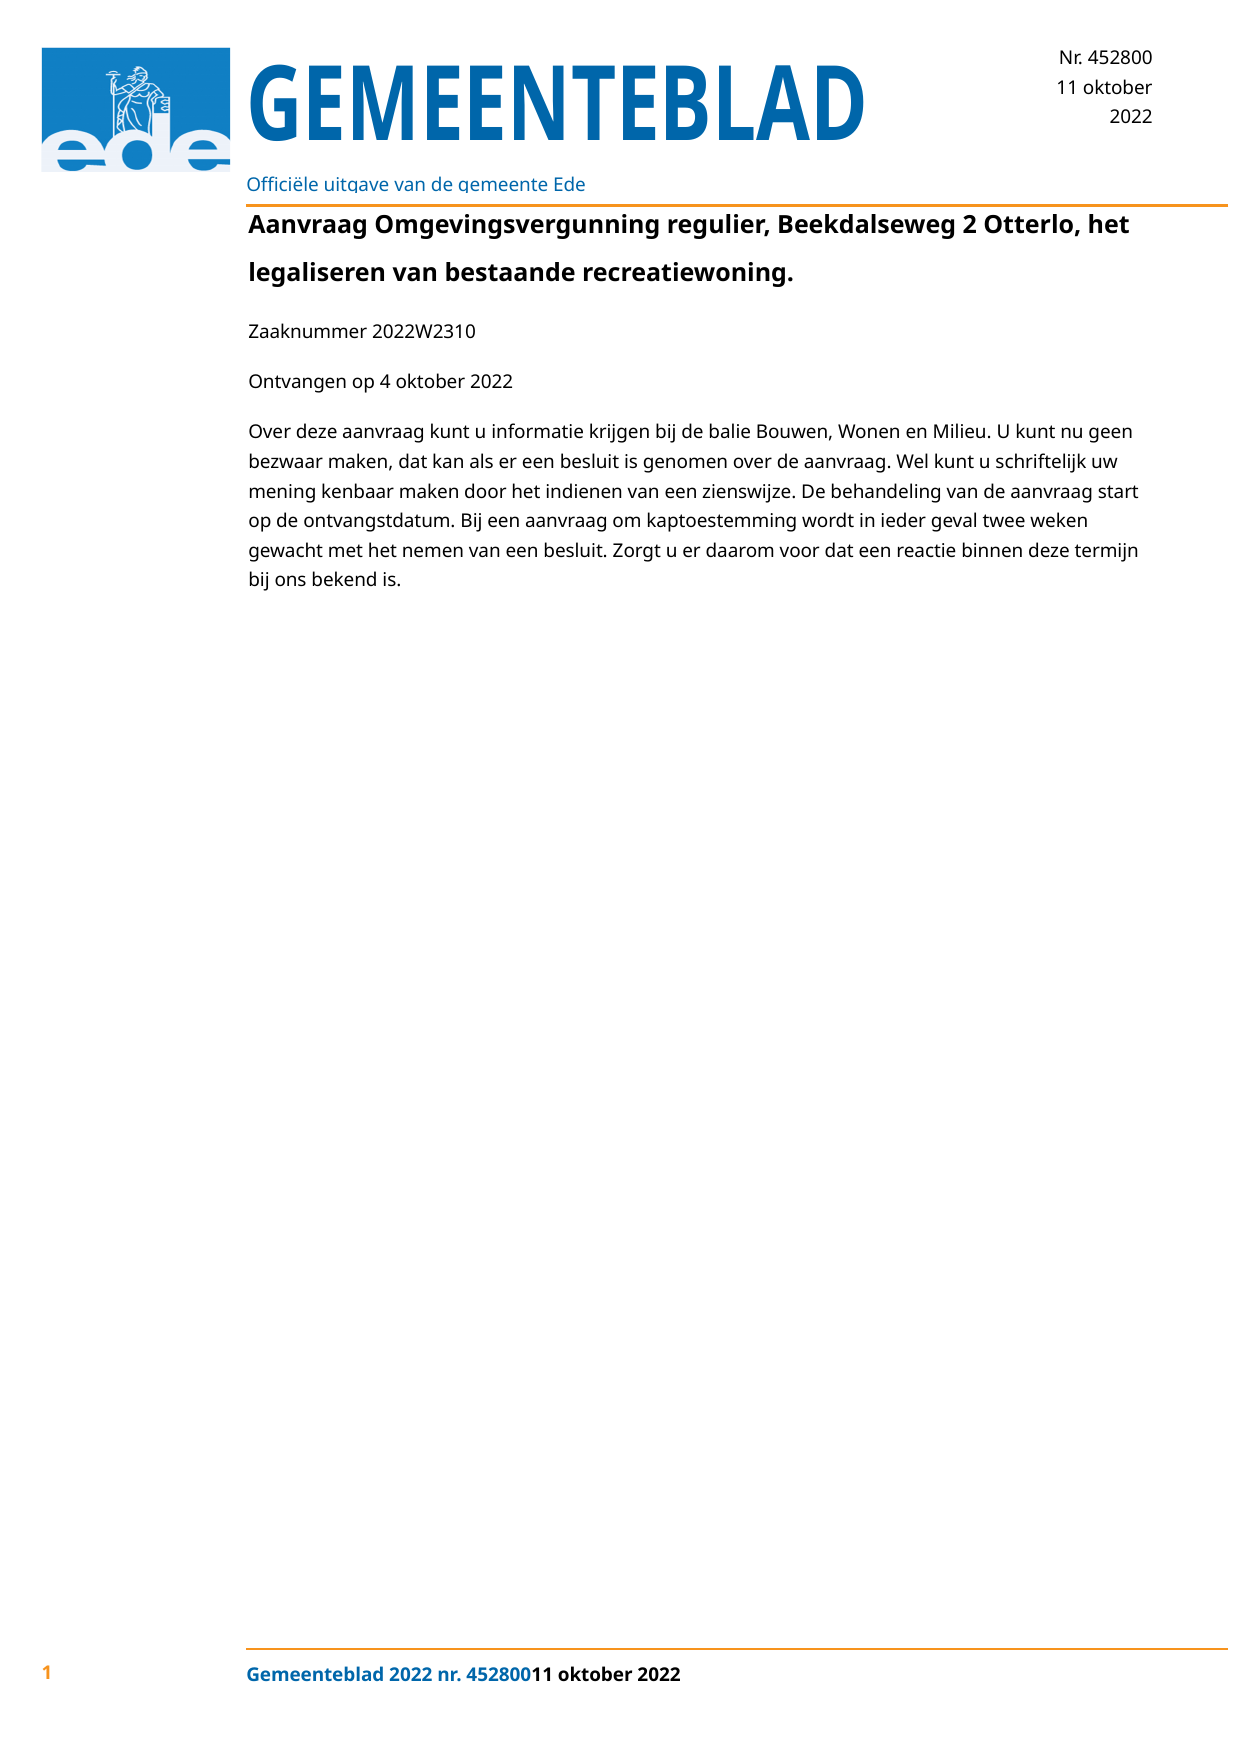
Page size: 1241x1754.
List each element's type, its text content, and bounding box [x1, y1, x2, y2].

text Over deze aanvraag kunt u informatie krijgen bij de balie Bouwen, Wonen en Milieu. U kunt nu geen bezwaar maken, dat kan als er een besluit is genomen over de aanvraag. Wel kunt u schriftelijk uw mening kenbaar maken door het indienen van een zienswijze. De behandeling van de aanvraag start op de ontvangstdatum. Bij een aanvraag om kaptoestemming wordt in ieder geval twee weken gewacht met het nemen van een besluit. Zorgt u er daarom voor dat een reactie binnen deze termijn bij ons bekend is. [248, 419, 1152, 592]
picture [41, 47, 231, 172]
text Ontvangen op 4 oktober 2022 [248, 368, 1152, 394]
text Aanvraag Omgevingsvergunning regulier, Beekdalseweg 2 Otterlo, het legaliseren van bestaande recreatiewoning. [248, 207, 1152, 288]
text Zaaknummer 2022W2310 [248, 318, 1152, 344]
